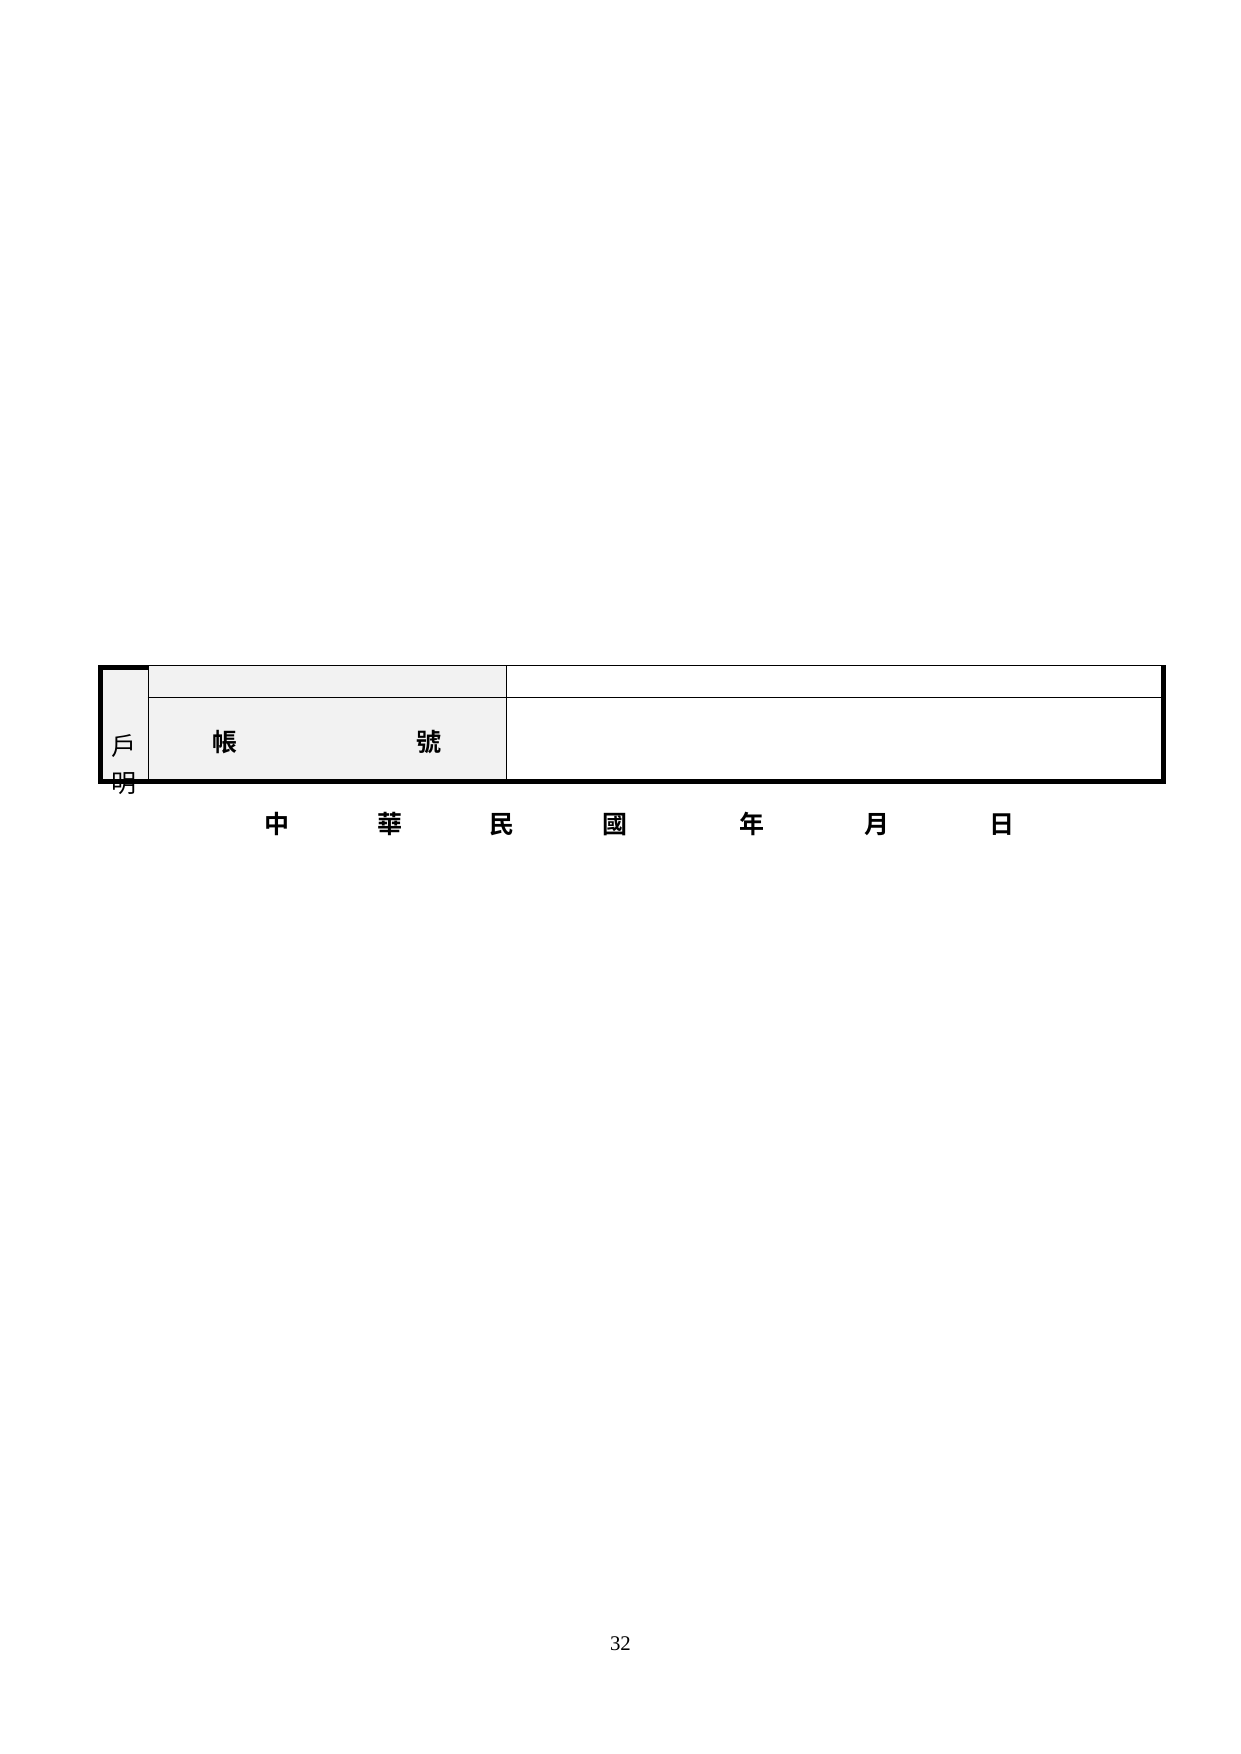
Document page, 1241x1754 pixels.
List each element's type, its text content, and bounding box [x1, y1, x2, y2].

text 中 華 民 國 年 月 日 [139, 784, 1140, 846]
table_cell [149, 666, 506, 697]
table_header 撥入帳戶明細 [103, 670, 148, 779]
table_cell [507, 666, 1161, 697]
table_cell [507, 698, 1161, 779]
table_cell 帳 號 [149, 698, 506, 779]
